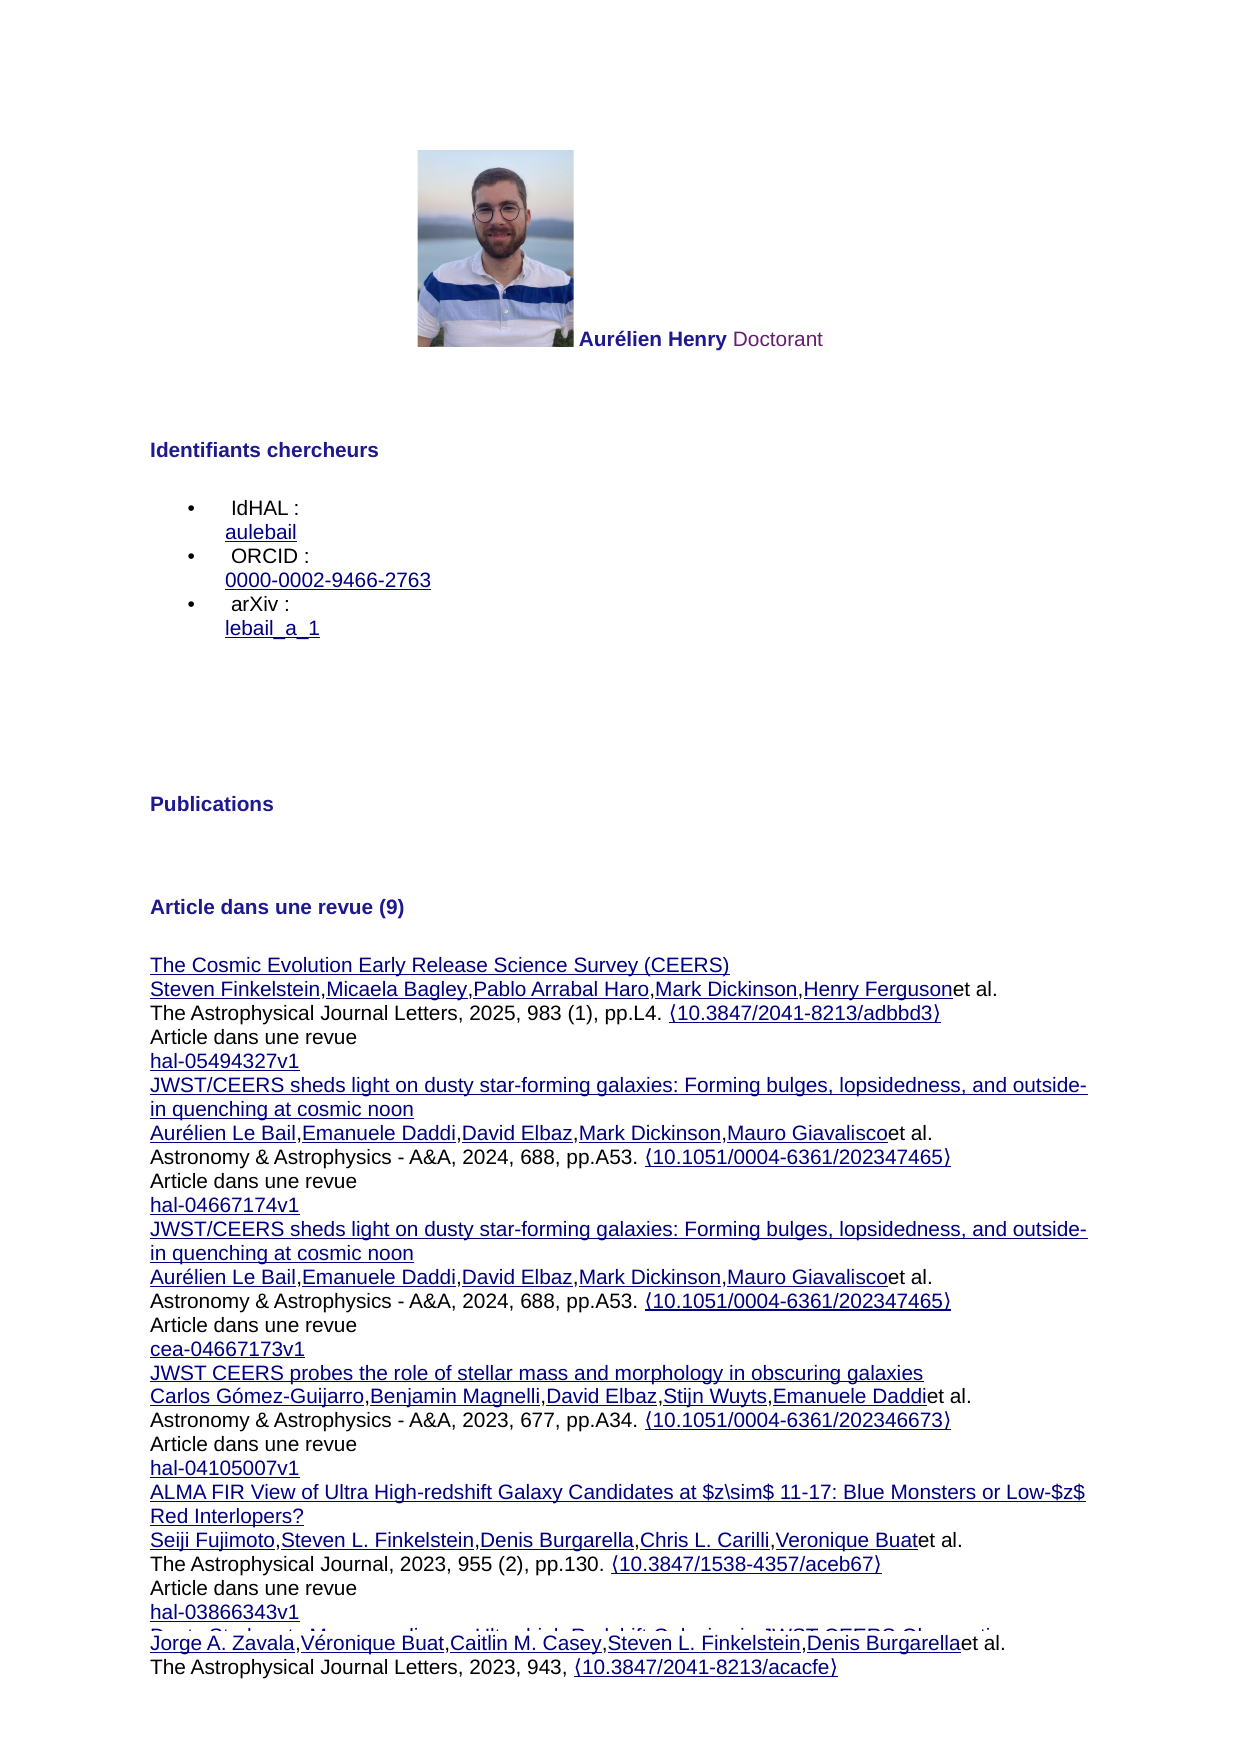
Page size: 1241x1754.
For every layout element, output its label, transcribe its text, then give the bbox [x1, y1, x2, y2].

list ORCID : [187, 544, 1090, 568]
table_cell JWST/CEERS sheds light on dusty star-forming galaxies: Forming bulges, lopsidedness, and outside-in quenching at cosmic noon Aurélien Le Bail,Emanuele Daddi,David Elbaz,Mark Dickinson,Mauro Giavaliscoet al. Astronomy & Astrophysics - A&A, 2024, 688, pp.A53. ⟨10.1051/0004-6361/202347465⟩ Article dans une revue hal-04667174v1 [150, 1073, 1090, 1217]
table_cell JWST CEERS probes the role of stellar mass and morphology in obscuring galaxies Carlos Gómez-Guijarro,Benjamin Magnelli,David Elbaz,Stijn Wuyts,Emanuele Daddiet al. Astronomy & Astrophysics - A&A, 2023, 677, pp.A34. ⟨10.1051/0004-6361/202346673⟩ Article dans une revue hal-04105007v1 [150, 1360, 1090, 1480]
subtitle Article dans une revue (9) [150, 895, 1090, 919]
subtitle Publications [150, 792, 1090, 816]
subtitle Identifiants chercheurs [150, 437, 1090, 461]
table_cell JWST/CEERS sheds light on dusty star-forming galaxies: Forming bulges, lopsidedness, and outside-in quenching at cosmic noon Aurélien Le Bail,Emanuele Daddi,David Elbaz,Mark Dickinson,Mauro Giavaliscoet al. Astronomy & Astrophysics - A&A, 2024, 688, pp.A53. ⟨10.1051/0004-6361/202347465⟩ Article dans une revue cea-04667173v1 [150, 1217, 1090, 1360]
list aulebail [187, 520, 1090, 544]
table_cell ALMA FIR View of Ultra High-redshift Galaxy Candidates at $z\sim$ 11-17: Blue Monsters or Low-$z$ Red Interlopers? Seiji Fujimoto,Steven L. Finkelstein,Denis Burgarella,Chris L. Carilli,Veronique Buatet al. The Astrophysical Journal, 2023, 955 (2), pp.130. ⟨10.3847/1538-4357/aceb67⟩ Article dans une revue hal-03866343v1 [150, 1480, 1090, 1624]
table_cell Dusty Starbursts Masquerading as Ultra-high Redshift Galaxies in JWST CEERS Observations Jorge A. Zavala,Véronique Buat,Caitlin M. Casey,Steven L. Finkelstein,Denis Burgarellaet al. The Astrophysical Journal Letters, 2023, 943, ⟨10.3847/2041-8213/acacfe⟩ [150, 1624, 1090, 1679]
list arXiv : [187, 592, 1090, 616]
table_header The Cosmic Evolution Early Release Science Survey (CEERS) Steven Finkelstein,Micaela Bagley,Pablo Arrabal Haro,Mark Dickinson,Henry Fergusonet al. The Astrophysical Journal Letters, 2025, 983 (1), pp.L4. ⟨10.3847/2041-8213/adbbd3⟩ Article dans une revue hal-05494327v1 [150, 953, 1090, 1073]
subtitle Aurélien Henry Doctorant [150, 150, 1090, 351]
list lebail_a_1 [187, 616, 1090, 639]
list IdHAL : [187, 496, 1090, 520]
picture [417, 150, 574, 347]
list 0000-0002-9466-2763 [187, 568, 1090, 592]
